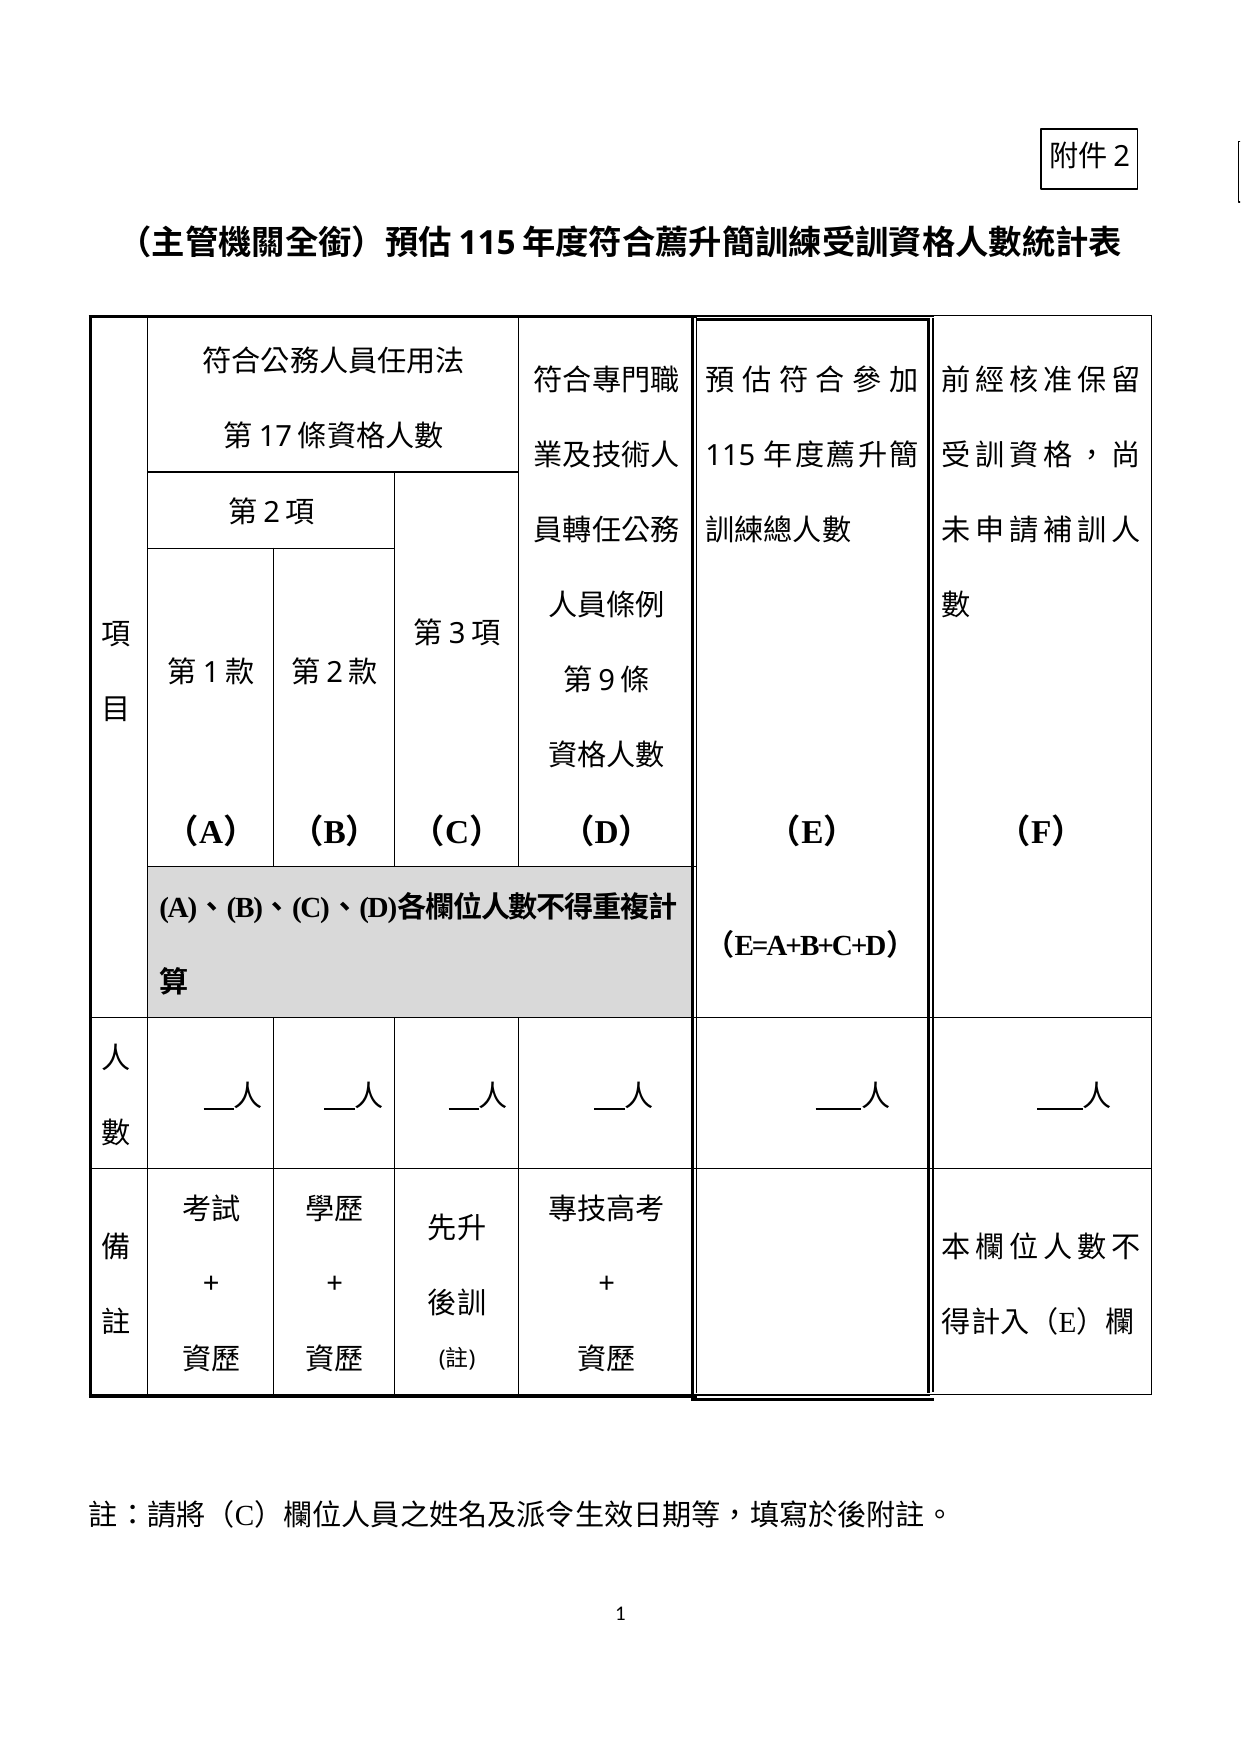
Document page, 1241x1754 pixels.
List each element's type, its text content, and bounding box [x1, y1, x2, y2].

table_cell 第2款 [274, 549, 394, 790]
table_cell （E） [697, 790, 927, 866]
table_header 符合專門職業及技術人員轉任公務人員條例 第9條 資格人數 [519, 318, 691, 790]
table_cell 專技高考 + 資歷 [519, 1169, 691, 1394]
table_cell 本欄位人數不得計入（E）欄 [930, 1169, 1151, 1394]
table_cell 備註 [92, 1169, 147, 1394]
table_cell 人 [274, 1018, 394, 1168]
table_cell 先升 後訓 (註) [395, 1169, 518, 1394]
table_cell 第2項 [148, 473, 394, 547]
table_cell 人數 [92, 1018, 147, 1168]
table_cell 第1款 [148, 549, 273, 790]
text （主管機關全銜）預估115年度符合薦升簡訓練受訓資格人數統計表 [89, 203, 1152, 278]
table_cell 人 [934, 1018, 1151, 1168]
table_cell 考試 + 資歷 [148, 1169, 273, 1394]
table_cell 人 [519, 1018, 691, 1168]
text 附件2 [1041, 136, 1137, 174]
table_cell 人 [395, 1018, 518, 1168]
table_header 前經核准保留受訓資格，尚未申請補訓人數 [930, 316, 1151, 790]
table_cell [934, 866, 1151, 1017]
table_cell （A） [148, 790, 273, 866]
table_header 項目 [92, 318, 147, 1017]
table_cell (A)、(B)、(C)、(D)各欄位人數不得重複計算 [148, 867, 691, 1017]
table_cell 學歷 + 資歷 [274, 1169, 394, 1394]
table_cell 人 [148, 1018, 273, 1168]
table_cell 人 [697, 1018, 927, 1168]
text 註：請將（C）欄位人員之姓名及派令生效日期等，填寫於後附註。 [89, 1476, 1152, 1551]
table_cell （B） [274, 790, 394, 866]
table_cell （D） [519, 790, 691, 866]
table_header 符合公務人員任用法 第17條資格人數 [148, 318, 518, 471]
table_cell （C） [395, 790, 518, 866]
table_header 預估符合參加115年度薦升簡訓練總人數 [697, 321, 927, 790]
table_cell （F） [934, 790, 1151, 866]
table_cell （E=A+B+C+D） [697, 866, 927, 1017]
table_cell [694, 1169, 930, 1394]
table_cell 第3項 [395, 473, 518, 790]
